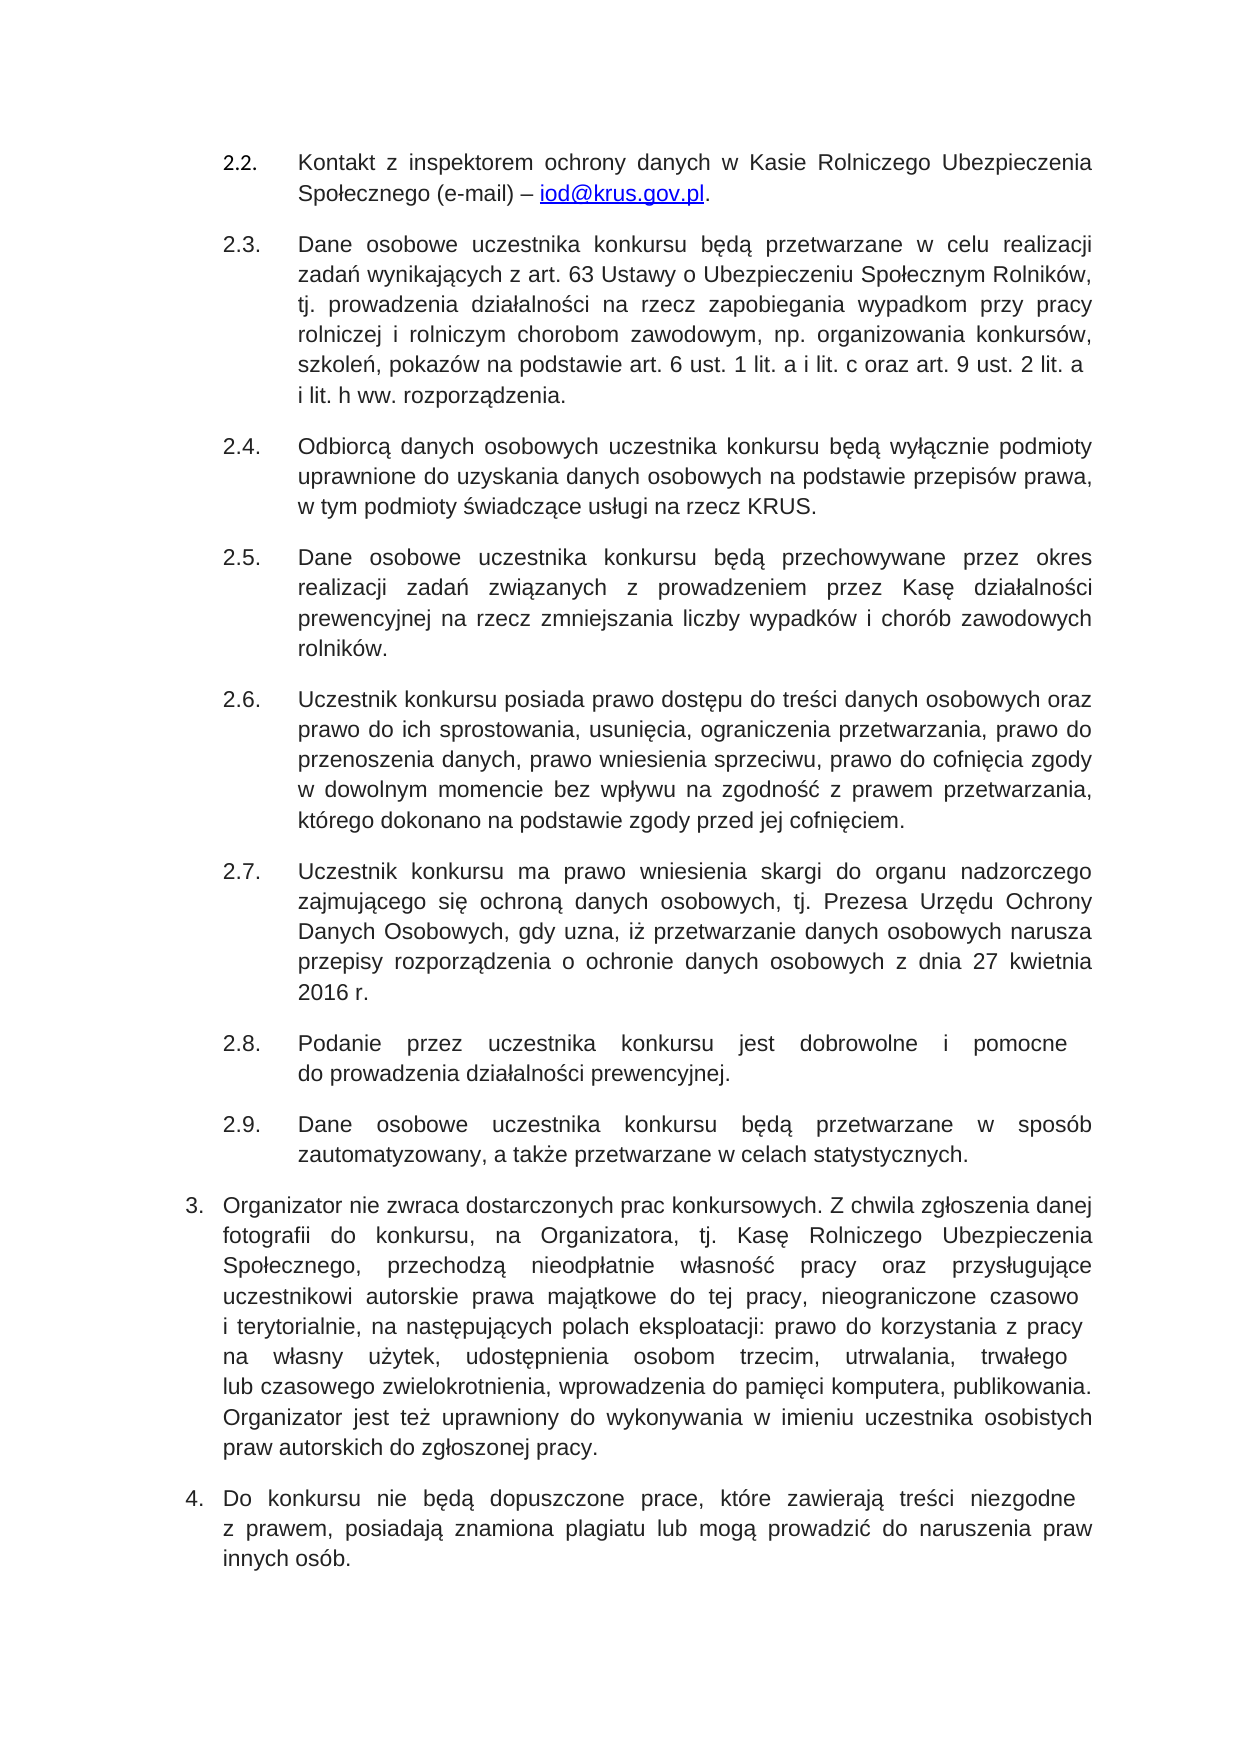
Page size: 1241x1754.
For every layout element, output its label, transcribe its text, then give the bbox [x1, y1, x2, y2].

list Podanie przez uczestnika konkursu jest dobrowolne i pomocne do prowadzenia działalności prewencyjnej. [223, 1029, 1093, 1086]
list Dane osobowe uczestnika konkursu będą przechowywane przez okres realizacji zadań związanych z prowadzeniem przez Kasę działalności prewencyjnej na rzecz zmniejszania liczby wypadków i chorób zawodowych rolników. [223, 544, 1093, 661]
list Odbiorcą danych osobowych uczestnika konkursu będą wyłącznie podmioty uprawnione do uzyskania danych osobowych na podstawie przepisów prawa, w tym podmioty świadczące usługi na rzecz KRUS. [223, 433, 1093, 519]
list Kontakt z inspektorem ochrony danych w Kasie Rolniczego Ubezpieczenia Społecznego (e-mail) – iod@krus.gov.pl. [223, 148, 1093, 206]
list Uczestnik konkursu ma prawo wniesienia skargi do organu nadzorczego zajmującego się ochroną danych osobowych, tj. Prezesa Urzędu Ochrony Danych Osobowych, gdy uzna, iż przetwarzanie danych osobowych narusza przepisy rozporządzenia o ochronie danych osobowych z dnia 27 kwietnia 2016 r. [223, 858, 1093, 1005]
list Uczestnik konkursu posiada prawo dostępu do treści danych osobowych oraz prawo do ich sprostowania, usunięcia, ograniczenia przetwarzania, prawo do przenoszenia danych, prawo wniesienia sprzeciwu, prawo do cofnięcia zgody w dowolnym momencie bez wpływu na zgodność z prawem przetwarzania, którego dokonano na podstawie zgody przed jej cofnięciem. [223, 686, 1093, 833]
list Dane osobowe uczestnika konkursu będą przetwarzane w sposób zautomatyzowany, a także przetwarzane w celach statystycznych. [223, 1111, 1093, 1167]
list Organizator nie zwraca dostarczonych prac konkursowych. Z chwila zgłoszenia danej fotografii do konkursu, na Organizatora, tj. Kasę Rolniczego Ubezpieczenia Społecznego, przechodzą nieodpłatnie własność pracy oraz przysługujące uczestnikowi autorskie prawa majątkowe do tej pracy, nieograniczone czasowo i terytorialnie, na następujących polach eksploatacji: prawo do korzystania z pracy na własny użytek, udostępnienia osobom trzecim, utrwalania, trwałego lub czasowego zwielokrotnienia, wprowadzenia do pamięci komputera, publikowania. Organizator jest też uprawniony do wykonywania w imieniu uczestnika osobistych praw autorskich do zgłoszonej pracy. [185, 1192, 1093, 1460]
list Dane osobowe uczestnika konkursu będą przetwarzane w celu realizacji zadań wynikających z art. 63 Ustawy o Ubezpieczeniu Społecznym Rolników, tj. prowadzenia działalności na rzecz zapobiegania wypadkom przy pracy rolniczej i rolniczym chorobom zawodowym, np. organizowania konkursów, szkoleń, pokazów na podstawie art. 6 ust. 1 lit. a i lit. c oraz art. 9 ust. 2 lit. a i lit. h ww. rozporządzenia. [223, 231, 1093, 408]
list Do konkursu nie będą dopuszczone prace, które zawierają treści niezgodne z prawem, posiadają znamiona plagiatu lub mogą prowadzić do naruszenia praw innych osób. [185, 1485, 1093, 1571]
